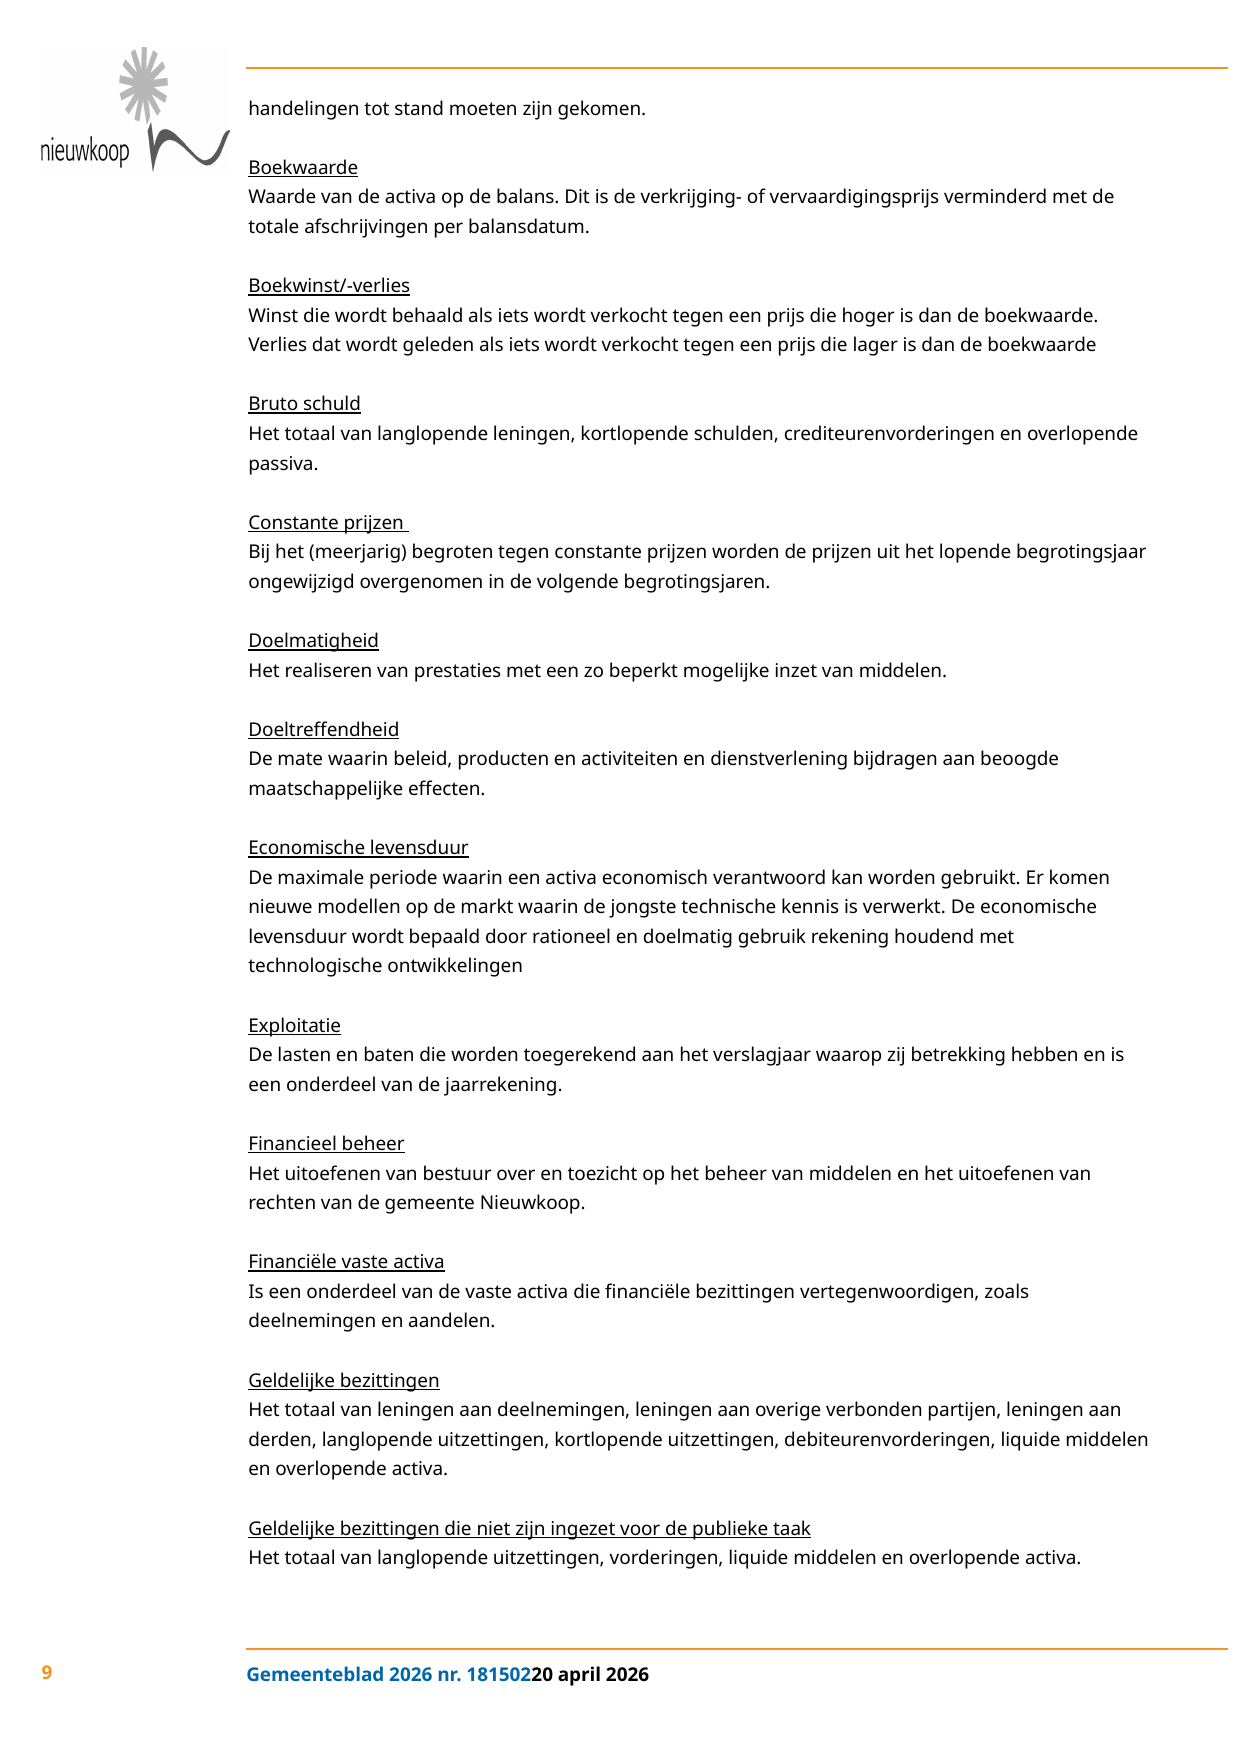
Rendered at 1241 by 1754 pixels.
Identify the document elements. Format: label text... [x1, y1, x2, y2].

text Financieel beheer [248, 1130, 1152, 1156]
text handelingen tot stand moeten zijn gekomen. [248, 95, 1152, 121]
text Is een onderdeel van de vaste activa die financiële bezittingen vertegenwoordigen, zoals deelnemingen en aandelen. [248, 1278, 1152, 1333]
text De maximale periode waarin een activa economisch verantwoord kan worden gebruikt. Er komen nieuwe modellen op de markt waarin de jongste technische kennis is verwerkt. De economische levensduur wordt bepaald door rationeel en doelmatig gebruik rekening houdend met technologische ontwikkelingen [248, 864, 1152, 978]
text De lasten en baten die worden toegerekend aan het verslagjaar waarop zij betrekking hebben en is een onderdeel van de jaarrekening. [248, 1041, 1152, 1097]
text Het totaal van leningen aan deelnemingen, leningen aan overige verbonden partijen, leningen aan derden, langlopende uitzettingen, kortlopende uitzettingen, debiteurenvorderingen, liquide middelen en overlopende activa. [248, 1396, 1152, 1481]
text Boekwaarde [248, 154, 1152, 180]
text Bruto schuld [248, 391, 1152, 416]
text Winst die wordt behaald als iets wordt verkocht tegen een prijs die hoger is dan de boekwaarde. [248, 302, 1152, 328]
text Doeltreffendheid [248, 716, 1152, 742]
text Het uitoefenen van bestuur over en toezicht op het beheer van middelen en het uitoefenen van rechten van de gemeente Nieuwkoop. [248, 1160, 1152, 1215]
text Constante prijzen [248, 509, 1152, 535]
text Verlies dat wordt geleden als iets wordt verkocht tegen een prijs die lager is dan de boekwaarde [248, 331, 1152, 357]
picture [41, 47, 231, 172]
text Boekwinst/-verlies [248, 272, 1152, 298]
text Exploitatie [248, 1012, 1152, 1038]
text Bij het (meerjarig) begroten tegen constante prijzen worden de prijzen uit het lopende begrotingsjaar ongewijzigd overgenomen in de volgende begrotingsjaren. [248, 538, 1152, 594]
text Economische levensduur [248, 834, 1152, 860]
text Het totaal van langlopende uitzettingen, vorderingen, liquide middelen en overlopende activa. [248, 1544, 1152, 1570]
text Financiële vaste activa [248, 1248, 1152, 1274]
text Waarde van de activa op de balans. Dit is de verkrijging- of vervaardigingsprijs verminderd met de totale afschrijvingen per balansdatum. [248, 183, 1152, 239]
text Het realiseren van prestaties met een zo beperkt mogelijke inzet van middelen. [248, 657, 1152, 683]
text Geldelijke bezittingen die niet zijn ingezet voor de publieke taak [248, 1515, 1152, 1541]
text Het totaal van langlopende leningen, kortlopende schulden, crediteurenvorderingen en overlopende passiva. [248, 420, 1152, 476]
text Geldelijke bezittingen [248, 1367, 1152, 1393]
text De mate waarin beleid, producten en activiteiten en dienstverlening bijdragen aan beoogde maatschappelijke effecten. [248, 746, 1152, 801]
text Doelmatigheid [248, 627, 1152, 653]
